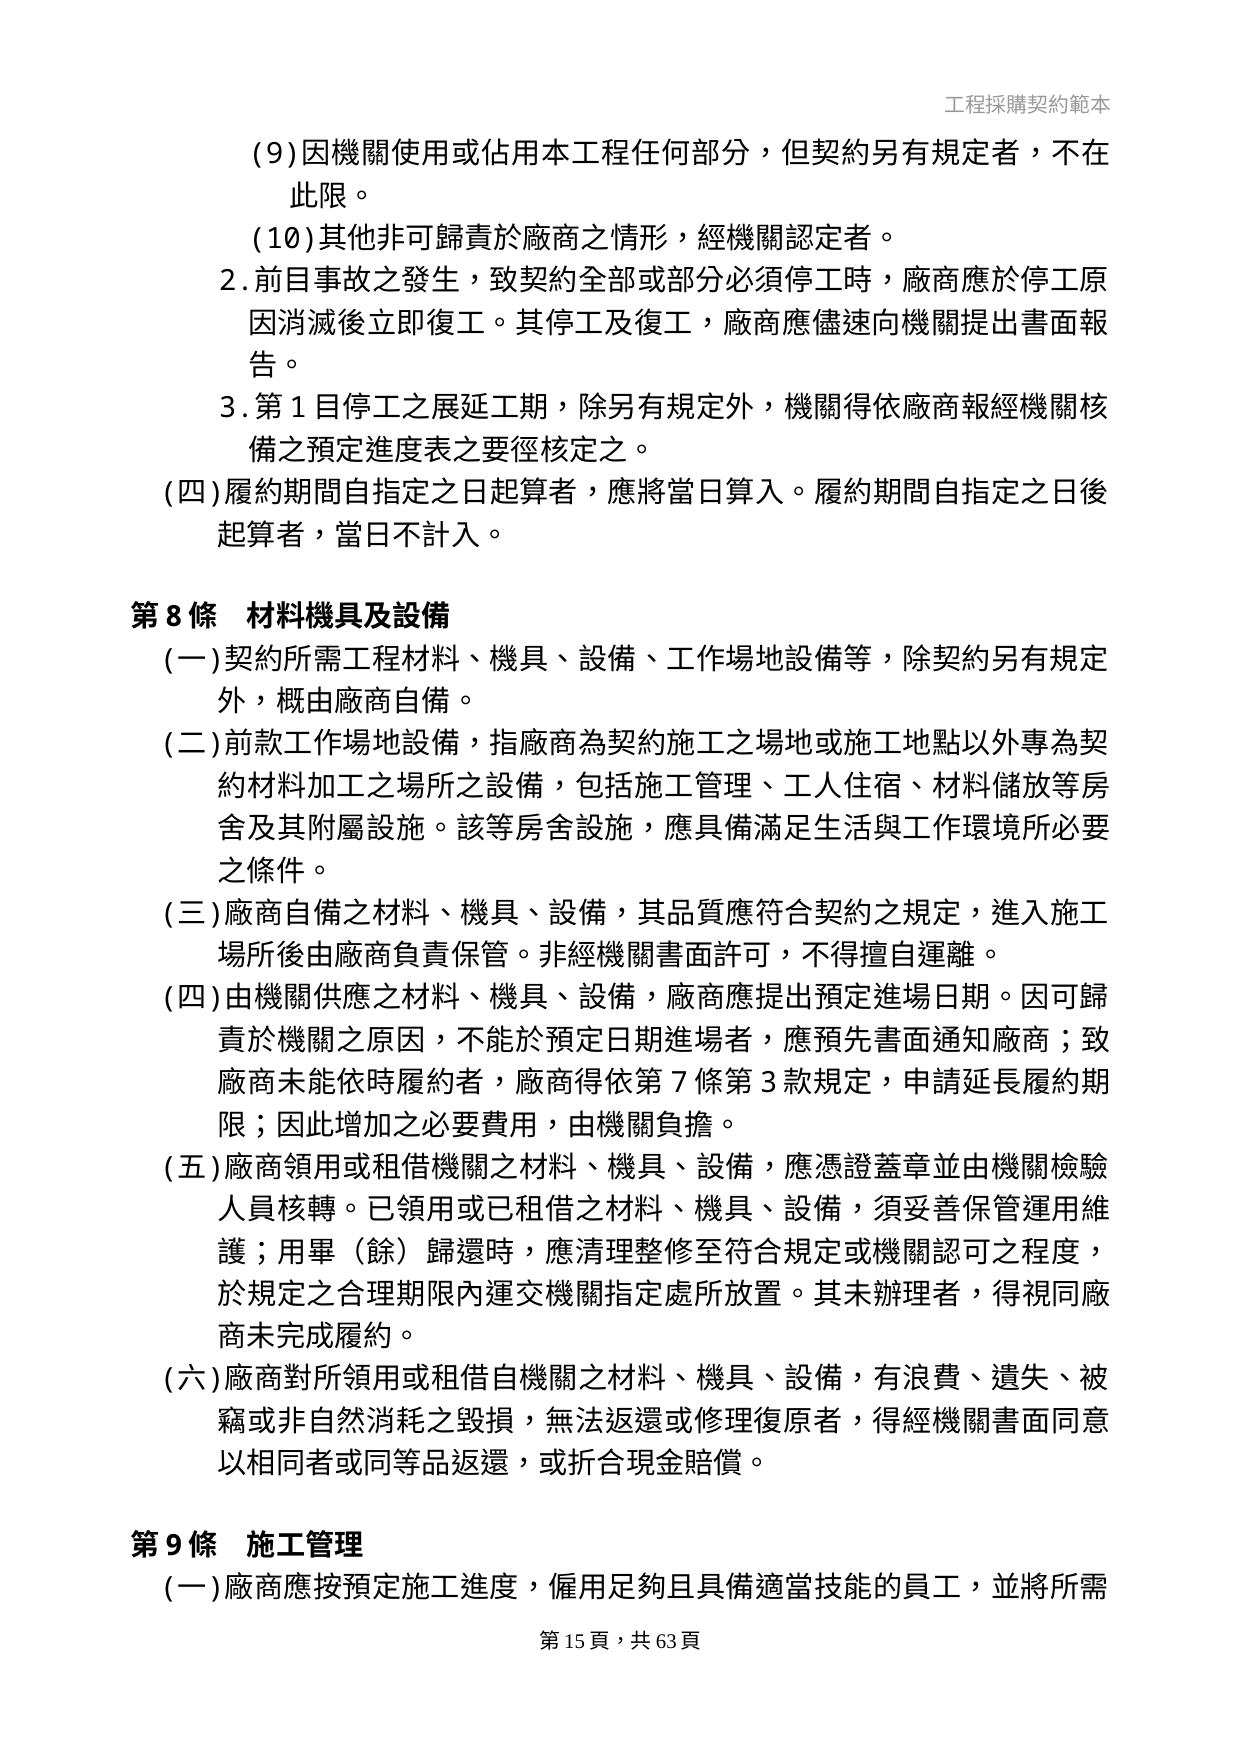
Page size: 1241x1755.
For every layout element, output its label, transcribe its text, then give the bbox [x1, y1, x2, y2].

text (六)廠商對所領用或租借自機關之材料、機具、設備，有浪費、遺失、被竊或非自然消耗之毀損，無法返還或修理復原者，得經機關書面同意以相同者或同等品返還，或折合現金賠償。 [159, 1355, 1110, 1482]
text (9)因機關使用或佔用本工程任何部分，但契約另有規定者，不在此限。 [248, 130, 1110, 214]
text (二)前款工作場地設備，指廠商為契約施工之場地或施工地點以外專為契約材料加工之場所之設備，包括施工管理、工人住宿、材料儲放等房舍及其附屬設施。該等房舍設施，應具備滿足生活與工作環境所必要之條件。 [159, 720, 1110, 889]
text 3.第1目停工之展延工期，除另有規定外，機關得依廠商報經機關核備之預定進度表之要徑核定之。 [218, 384, 1110, 469]
text 第8條 材料機具及設備 [130, 593, 1110, 635]
text 2.前目事故之發生，致契約全部或部分必須停工時，廠商應於停工原因消滅後立即復工。其停工及復工，廠商應儘速向機關提出書面報告。 [218, 257, 1110, 384]
text (四)履約期間自指定之日起算者，應將當日算入。履約期間自指定之日後起算者，當日不計入。 [159, 469, 1110, 553]
text (四)由機關供應之材料、機具、設備，廠商應提出預定進場日期。因可歸責於機關之原因，不能於預定日期進場者，應預先書面通知廠商；致廠商未能依時履約者，廠商得依第7條第3款規定，申請延長履約期限；因此增加之必要費用，由機關負擔。 [159, 974, 1110, 1143]
text 第9條 施工管理 [130, 1522, 1110, 1564]
text (一)廠商應按預定施工進度，僱用足夠且具備適當技能的員工，並將所需 [159, 1564, 1110, 1606]
text (一)契約所需工程材料、機具、設備、工作場地設備等，除契約另有規定外，概由廠商自備。 [159, 635, 1110, 720]
text (三)廠商自備之材料、機具、設備，其品質應符合契約之規定，進入施工場所後由廠商負責保管。非經機關書面許可，不得擅自運離。 [159, 889, 1110, 974]
text (五)廠商領用或租借機關之材料、機具、設備，應憑證蓋章並由機關檢驗人員核轉。已領用或已租借之材料、機具、設備，須妥善保管運用維護；用畢（餘）歸還時，應清理整修至符合規定或機關認可之程度，於規定之合理期限內運交機關指定處所放置。其未辦理者，得視同廠商未完成履約。 [159, 1143, 1110, 1355]
text (10)其他非可歸責於廠商之情形，經機關認定者。 [248, 214, 1110, 257]
